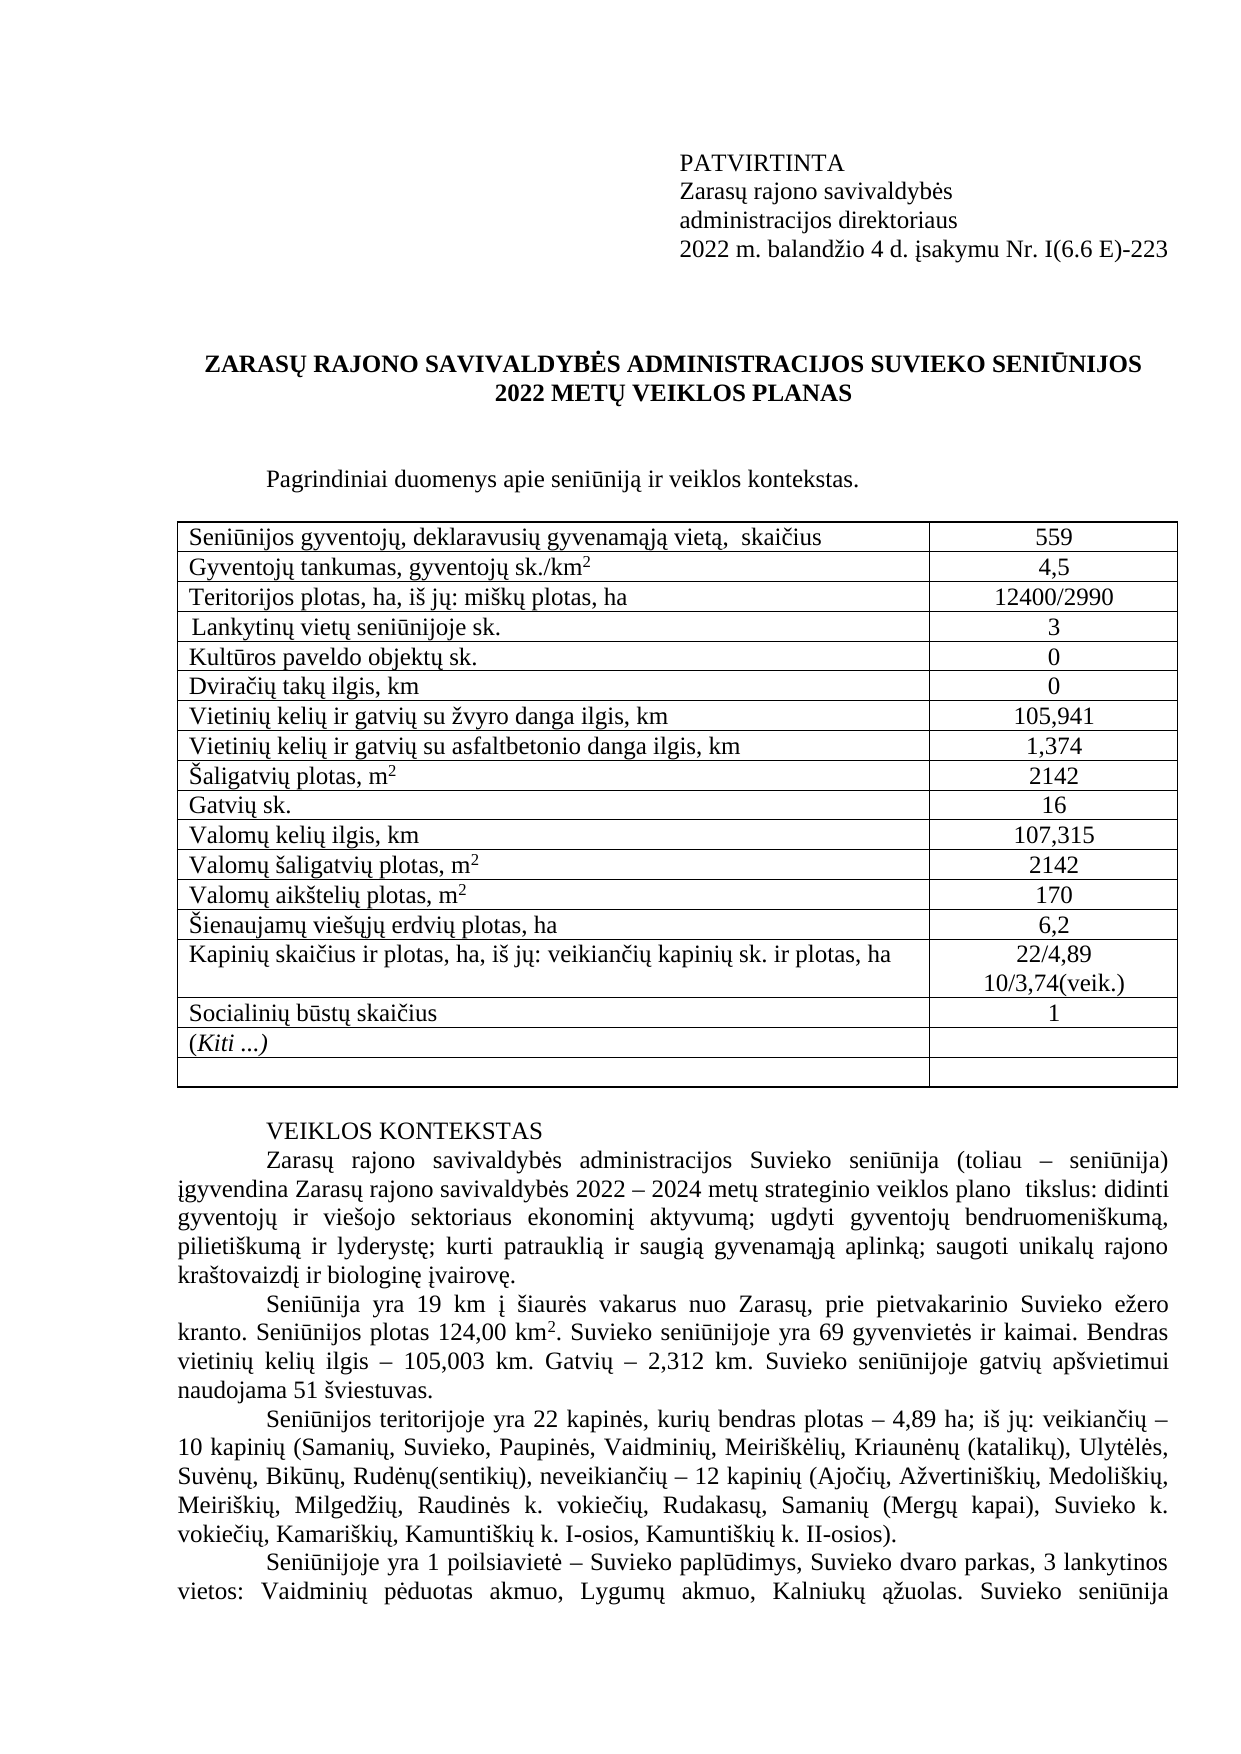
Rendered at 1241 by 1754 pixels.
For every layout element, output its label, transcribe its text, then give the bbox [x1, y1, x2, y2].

text 2022 METŲ VEIKLOS PLANAS [177, 378, 1169, 406]
table_cell 107,315 [930, 820, 1177, 849]
table_cell Dviračių takų ilgis, km [178, 671, 929, 700]
table_cell Kultūros paveldo objektų sk. [178, 642, 929, 670]
table_header 559 [930, 523, 1177, 551]
table_cell 1 [930, 998, 1177, 1027]
table_cell 170 [930, 880, 1177, 909]
text Seniūnija yra 19 km į šiaurės vakarus nuo Zarasų, prie pietvakarinio Suvieko ežero kranto. Seniūnijos plotas 124,00 km2. Suvieko seniūnijoje yra 69 gyvenvietės ir kaimai. Bendras vietinių kelių ilgis – 105,003 km. Gatvių – 2,312 km. Suvieko seniūnijoje gatvių apšvietimui naudojama 51 šviestuvas. [177, 1289, 1169, 1404]
table_cell Vietinių kelių ir gatvių su žvyro danga ilgis, km [178, 701, 929, 730]
text VEIKLOS KONTEKSTAS [177, 1116, 1169, 1145]
text Seniūnijoje yra 1 poilsiavietė – Suvieko paplūdimys, Suvieko dvaro parkas, 3 lankytinos vietos: Vaidminių pėduotas akmuo, Lygumų akmuo, Kalniukų ąžuolas. Suvieko seniūnija [177, 1547, 1169, 1605]
table_cell Šienaujamų viešųjų erdvių plotas, ha [178, 910, 929, 938]
table_cell Gyventojų tankumas, gyventojų sk./km2 [178, 552, 929, 581]
table_cell Kapinių skaičius ir plotas, ha, iš jų: veikiančių kapinių sk. ir plotas, ha [178, 940, 929, 997]
table_cell Teritorijos plotas, ha, iš jų: miškų plotas, ha [178, 582, 929, 611]
table_header Seniūnijos gyventojų, deklaravusių gyvenamąją vietą, skaičius [178, 523, 929, 551]
text Zarasų rajono savivaldybės [679, 176, 1178, 205]
text Seniūnijos teritorijoje yra 22 kapinės, kurių bendras plotas – 4,89 ha; iš jų: veikiančių – 10 kapinių (Samanių, Suvieko, Paupinės, Vaidminių, Meiriškėlių, Kriaunėnų (katalikų), Ulytėlės, Suvėnų, Bikūnų, Rudėnų(sentikių), neveikiančių – 12 kapinių (Ajočių, Ažvertiniškių, Medoliškių, Meiriškių, Milgedžių, Raudinės k. vokiečių, Rudakasų, Samanių (Mergų kapai), Suvieko k. vokiečių, Kamariškių, Kamuntiškių k. I-osios, Kamuntiškių k. II-osios). [177, 1404, 1169, 1547]
table_cell (Kiti ...) [178, 1028, 929, 1057]
table_cell 16 [930, 791, 1177, 819]
table_cell 105,941 [930, 701, 1177, 730]
text 2022 m. balandžio 4 d. įsakymu Nr. I(6.6 E)-223 [679, 234, 1178, 263]
table_cell 3 [930, 612, 1177, 641]
table_cell [178, 1058, 929, 1086]
table_cell Valomų šaligatvių plotas, m2 [178, 850, 929, 879]
table_cell [930, 1028, 1177, 1057]
text PATVIRTINTA [679, 148, 1178, 176]
table_cell 0 [930, 642, 1177, 670]
table_cell 6,2 [930, 910, 1177, 938]
text ZARASŲ RAJONO SAVIVALDYBĖS ADMINISTRACIJOS SUVIEKO SENIŪNIJOS [177, 349, 1169, 378]
table_cell Šaligatvių plotas, m2 [178, 761, 929, 789]
table_cell 22/4,89 10/3,74(veik.) [930, 940, 1177, 997]
table_cell Valomų kelių ilgis, km [178, 820, 929, 849]
table_cell 1,374 [930, 731, 1177, 760]
table_cell 12400/2990 [930, 582, 1177, 611]
table_cell Gatvių sk. [178, 791, 929, 819]
text Pagrindiniai duomenys apie seniūniją ir veiklos kontekstas. [177, 464, 1169, 493]
table_cell 4,5 [930, 552, 1177, 581]
table_cell Lankytinų vietų seniūnijoje sk. [178, 612, 929, 641]
table_cell 2142 [930, 850, 1177, 879]
text administracijos direktoriaus [679, 205, 1178, 234]
table_cell Socialinių būstų skaičius [178, 998, 929, 1027]
table_cell Vietinių kelių ir gatvių su asfaltbetonio danga ilgis, km [178, 731, 929, 760]
table_cell [930, 1058, 1177, 1086]
table_cell 2142 [930, 761, 1177, 789]
text Zarasų rajono savivaldybės administracijos Suvieko seniūnija (toliau – seniūnija) įgyvendina Zarasų rajono savivaldybės 2022 – 2024 metų strateginio veiklos plano tikslus: didinti gyventojų ir viešojo sektoriaus ekonominį aktyvumą; ugdyti gyventojų bendruomeniškumą, pilietiškumą ir lyderystę; kurti patrauklią ir saugią gyvenamąją aplinką; saugoti unikalų rajono kraštovaizdį ir biologinę įvairovę. [177, 1145, 1169, 1289]
table_cell 0 [930, 671, 1177, 700]
table_cell Valomų aikštelių plotas, m2 [178, 880, 929, 909]
